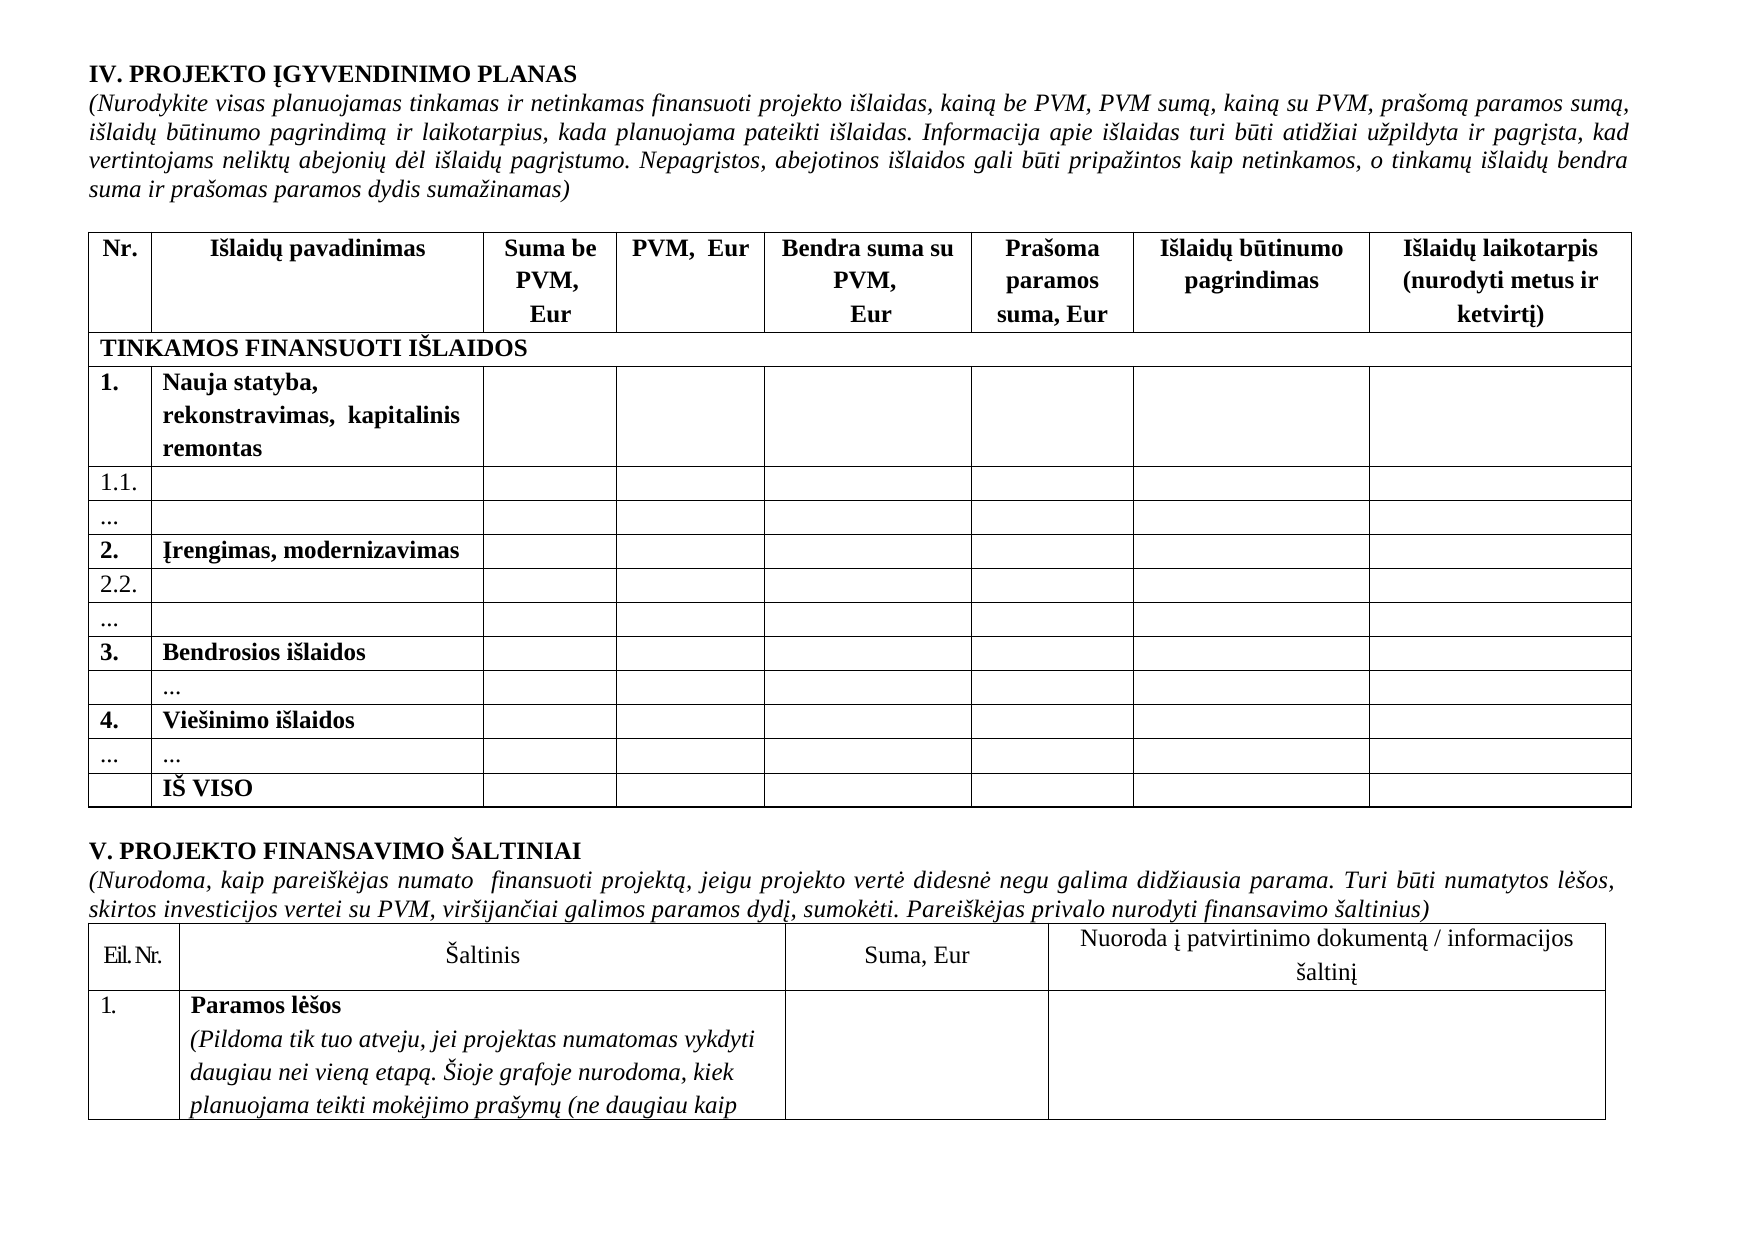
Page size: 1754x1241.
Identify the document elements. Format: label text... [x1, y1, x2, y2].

table_header Nuoroda į patvirtinimo dokumentą / informacijos šaltinį [1049, 924, 1605, 989]
table_cell [617, 774, 764, 806]
table_cell Nauja statyba, rekonstravimas, kapitalinis remontas [152, 367, 483, 466]
table_cell [972, 535, 1133, 568]
table_cell [1370, 671, 1631, 704]
table_cell [1134, 467, 1369, 500]
table_cell [765, 705, 971, 738]
table_cell [1370, 637, 1631, 670]
table_cell [617, 501, 764, 534]
table_cell [484, 467, 616, 500]
table_cell [765, 671, 971, 704]
table_header Šaltinis [180, 924, 785, 989]
table_header Eil. Nr. [89, 924, 179, 989]
table_cell ... [152, 739, 483, 772]
table_cell ... [89, 739, 151, 772]
table_cell [765, 569, 971, 602]
table_header Prašoma paramos suma, Eur [972, 233, 1133, 332]
table_cell [484, 637, 616, 670]
table_cell [1370, 774, 1631, 806]
table_cell [765, 774, 971, 806]
table_cell 1. [89, 367, 151, 466]
table_cell [484, 774, 616, 806]
text V. PROJEKTO FINANSAVIMO ŠALTINIAI [89, 836, 1621, 865]
table_cell [1370, 367, 1631, 466]
table_cell Bendrosios išlaidos [152, 637, 483, 670]
table_cell [972, 569, 1133, 602]
table_cell [1134, 774, 1369, 806]
table_cell [484, 367, 616, 466]
table_cell Paramos lėšos (Pildoma tik tuo atveju, jei projektas numatomas vykdyti daugiau nei vieną etapą. Šioje grafoje nurodoma, kiek planuojama teikti mokėjimo prašymų (ne daugiau kaip [180, 991, 785, 1118]
table_cell [1370, 739, 1631, 772]
table_cell [617, 637, 764, 670]
table_cell [1370, 603, 1631, 636]
table_cell [1134, 603, 1369, 636]
table_cell [484, 603, 616, 636]
table_cell ... [152, 671, 483, 704]
table_cell [972, 671, 1133, 704]
table_cell ... [89, 603, 151, 636]
table_cell [617, 671, 764, 704]
table_cell [484, 671, 616, 704]
table_header Išlaidų būtinumo pagrindimas [1134, 233, 1369, 332]
table_cell [89, 671, 151, 704]
table_cell [617, 739, 764, 772]
table_cell Viešinimo išlaidos [152, 705, 483, 738]
table_cell [972, 367, 1133, 466]
table_cell 1. [89, 991, 179, 1118]
table_cell [972, 774, 1133, 806]
table_header Nr. [89, 233, 151, 332]
table_cell [972, 739, 1133, 772]
table_cell [484, 739, 616, 772]
table_cell 1.1. [89, 467, 151, 500]
table_cell [1370, 535, 1631, 568]
table_cell ... [89, 501, 151, 534]
table_cell [152, 569, 483, 602]
table_cell [765, 367, 971, 466]
table_cell [1134, 671, 1369, 704]
table_cell [765, 501, 971, 534]
text IV. PROJEKTO ĮGYVENDINIMO PLANAS [89, 59, 1621, 88]
table_cell [484, 501, 616, 534]
table_cell [484, 705, 616, 738]
table_cell [1134, 739, 1369, 772]
table_cell 2.2. [89, 569, 151, 602]
table_cell [89, 774, 151, 806]
table_cell [765, 603, 971, 636]
table_cell [972, 467, 1133, 500]
table_cell [765, 535, 971, 568]
table_cell [1134, 569, 1369, 602]
text (Nurodoma, kaip pareiškėjas numato finansuoti projektą, jeigu projekto vertė didesnė negu galima didžiausia parama. Turi būti numatytos lėšos, skirtos investicijos vertei su PVM, viršijančiai galimos paramos dydį, sumokėti. Pareiškėjas privalo nurodyti finansavimo šaltinius) [89, 865, 1621, 922]
table_cell [617, 535, 764, 568]
table_cell 4. [89, 705, 151, 738]
table_header Išlaidų pavadinimas [152, 233, 483, 332]
table_cell [972, 501, 1133, 534]
table_cell [1134, 705, 1369, 738]
table_cell [972, 603, 1133, 636]
table_header PVM, Eur [617, 233, 764, 332]
table_cell TINKAMOS FINANSUOTI IŠLAIDOS [89, 333, 1631, 366]
table_cell [765, 467, 971, 500]
table_cell [786, 991, 1048, 1118]
table_cell [484, 535, 616, 568]
table_cell [1370, 569, 1631, 602]
table_cell [1134, 637, 1369, 670]
table_cell [1370, 501, 1631, 534]
table_cell 2. [89, 535, 151, 568]
table_cell [765, 637, 971, 670]
table_cell Įrengimas, modernizavimas [152, 535, 483, 568]
table_cell [152, 501, 483, 534]
table_cell [765, 739, 971, 772]
table_cell [484, 569, 616, 602]
table_cell [972, 637, 1133, 670]
table_cell [152, 467, 483, 500]
table_cell [1370, 467, 1631, 500]
table_cell [1370, 705, 1631, 738]
table_header Išlaidų laikotarpis (nurodyti metus ir ketvirtį) [1370, 233, 1631, 332]
table_header Suma be PVM, Eur [484, 233, 616, 332]
table_cell [972, 705, 1133, 738]
table_cell [1134, 367, 1369, 466]
table_cell 3. [89, 637, 151, 670]
table_header Suma, Eur [786, 924, 1048, 989]
table_cell [152, 603, 483, 636]
table_cell IŠ VISO [152, 774, 483, 806]
table_cell [1134, 535, 1369, 568]
table_header Bendra suma su PVM, Eur [765, 233, 971, 332]
text (Nurodykite visas planuojamas tinkamas ir netinkamas finansuoti projekto išlaidas, kainą be PVM, PVM sumą, kainą su PVM, prašomą paramos sumą, išlaidų būtinumo pagrindimą ir laikotarpius, kada planuojama pateikti išlaidas. Informacija apie išlaidas turi būti atidžiai užpildyta ir pagrįsta, kad vertintojams neliktų abejonių dėl išlaidų pagrįstumo. Nepagrįstos, abejotinos išlaidos gali būti pripažintos kaip netinkamos, o tinkamų išlaidų bendra suma ir prašomas paramos dydis sumažinamas) [89, 88, 1633, 203]
table_cell [617, 367, 764, 466]
table_cell [617, 467, 764, 500]
table_cell [617, 603, 764, 636]
table_cell [617, 569, 764, 602]
table_cell [617, 705, 764, 738]
table_cell [1049, 991, 1605, 1118]
table_cell [1134, 501, 1369, 534]
